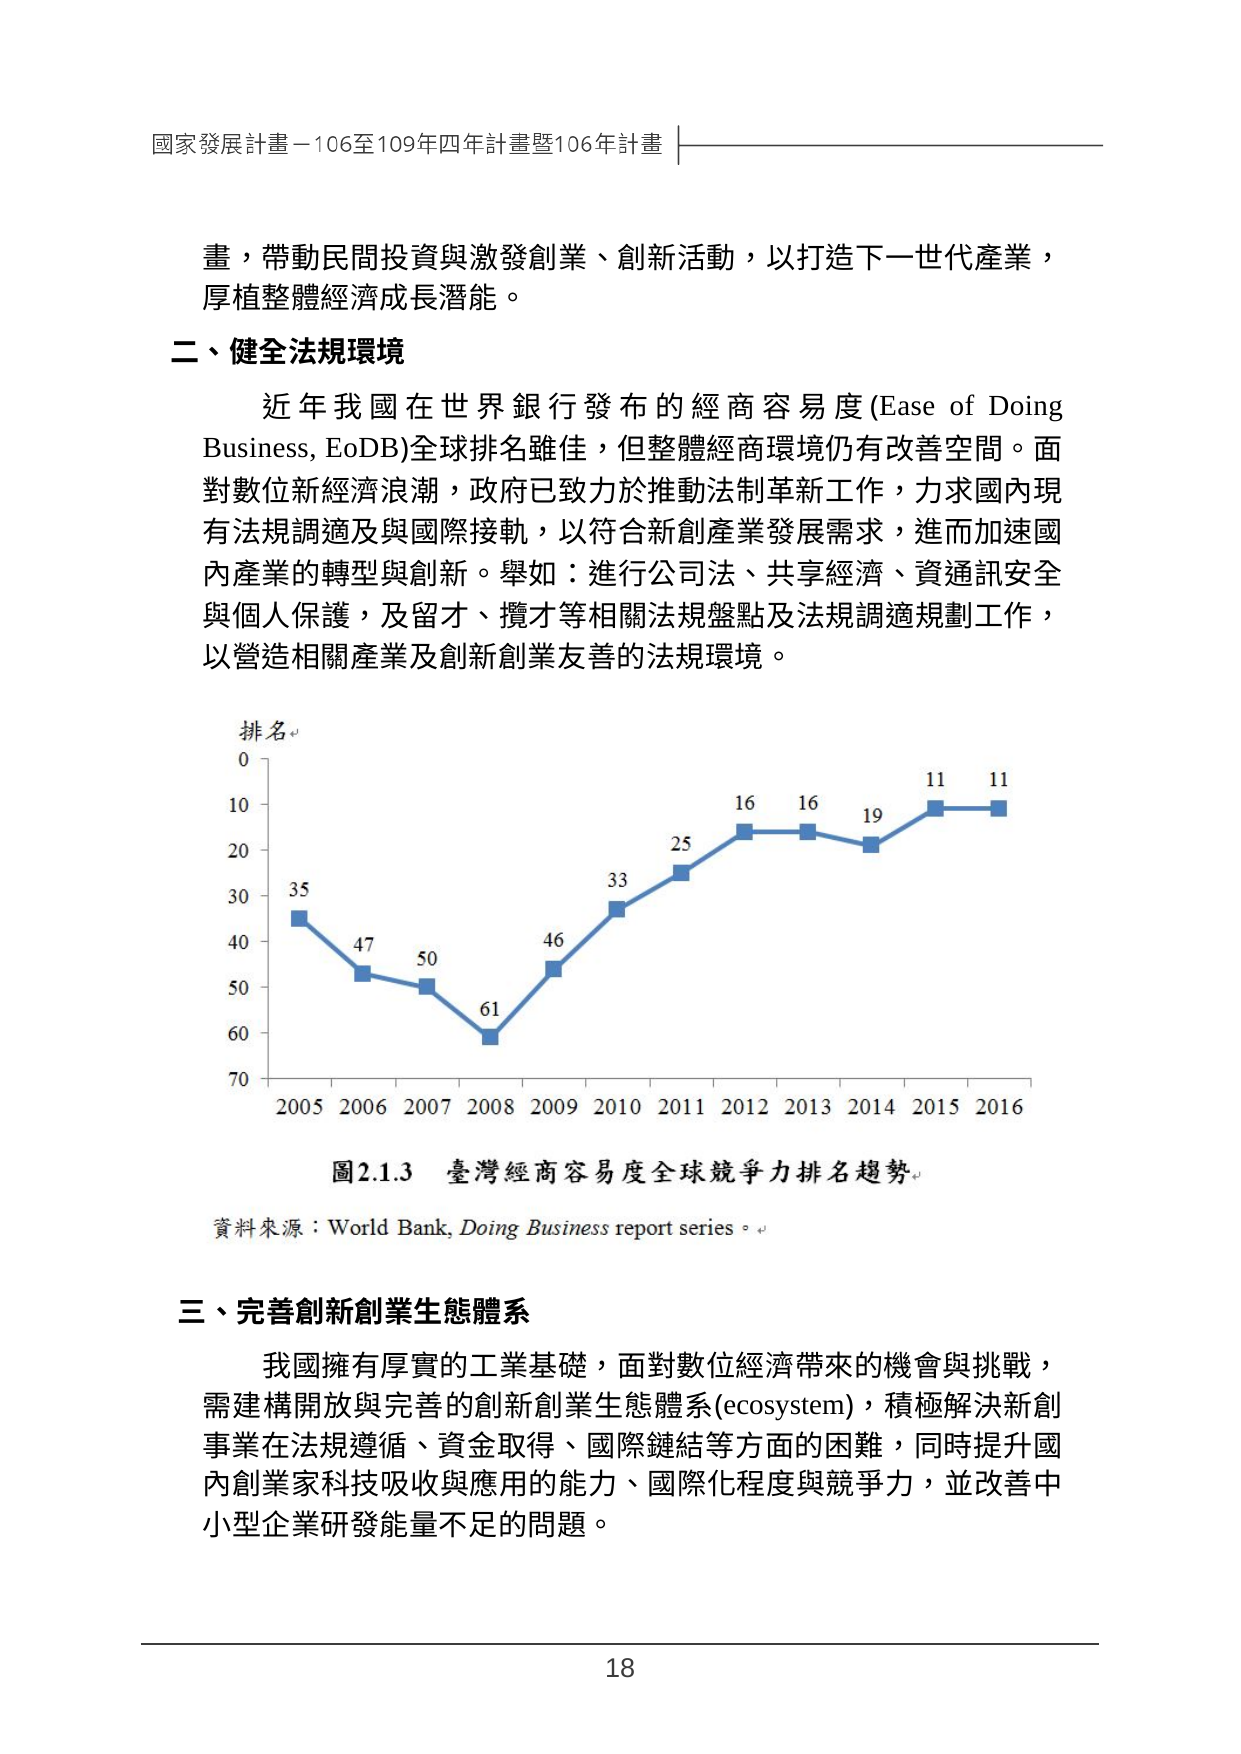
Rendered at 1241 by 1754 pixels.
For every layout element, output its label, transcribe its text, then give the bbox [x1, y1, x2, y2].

text 近年我國在世界銀行發布的經商容易度(Ease of Doing Business, EoDB)全球排名雖佳，但整體經商環境仍有改善空間。面對數位新經濟浪潮，政府已致力於推動法制革新工作，力求國內現有法規調適及與國際接軌，以符合新創產業發展需求，進而加速國內產業的轉型與創新。舉如：進行公司法、共享經濟、資通訊安全與個人保護，及留才、攬才等相關法規盤點及法規調適規劃工作，以營造相關產業及創新創業友善的法規環境。 [202, 384, 1063, 676]
subtitle 三、完善創新創業生態體系 [177, 688, 1063, 1332]
subtitle 二、健全法規環境 [170, 328, 1063, 372]
text 畫，帶動民間投資與激發創業、創新活動，以打造下一世代產業，厚植整體經濟成長潛能。 [202, 236, 1063, 316]
picture [188, 682, 1075, 1276]
text 我國擁有厚實的工業基礎，面對數位經濟帶來的機會與挑戰，需建構開放與完善的創新創業生態體系(ecosystem)，積極解決新創事業在法規遵循、資金取得、國際鏈結等方面的困難，同時提升國內創業家科技吸收與應用的能力、國際化程度與競爭力，並改善中小型企業研發能量不足的問題。 [202, 1344, 1063, 1542]
